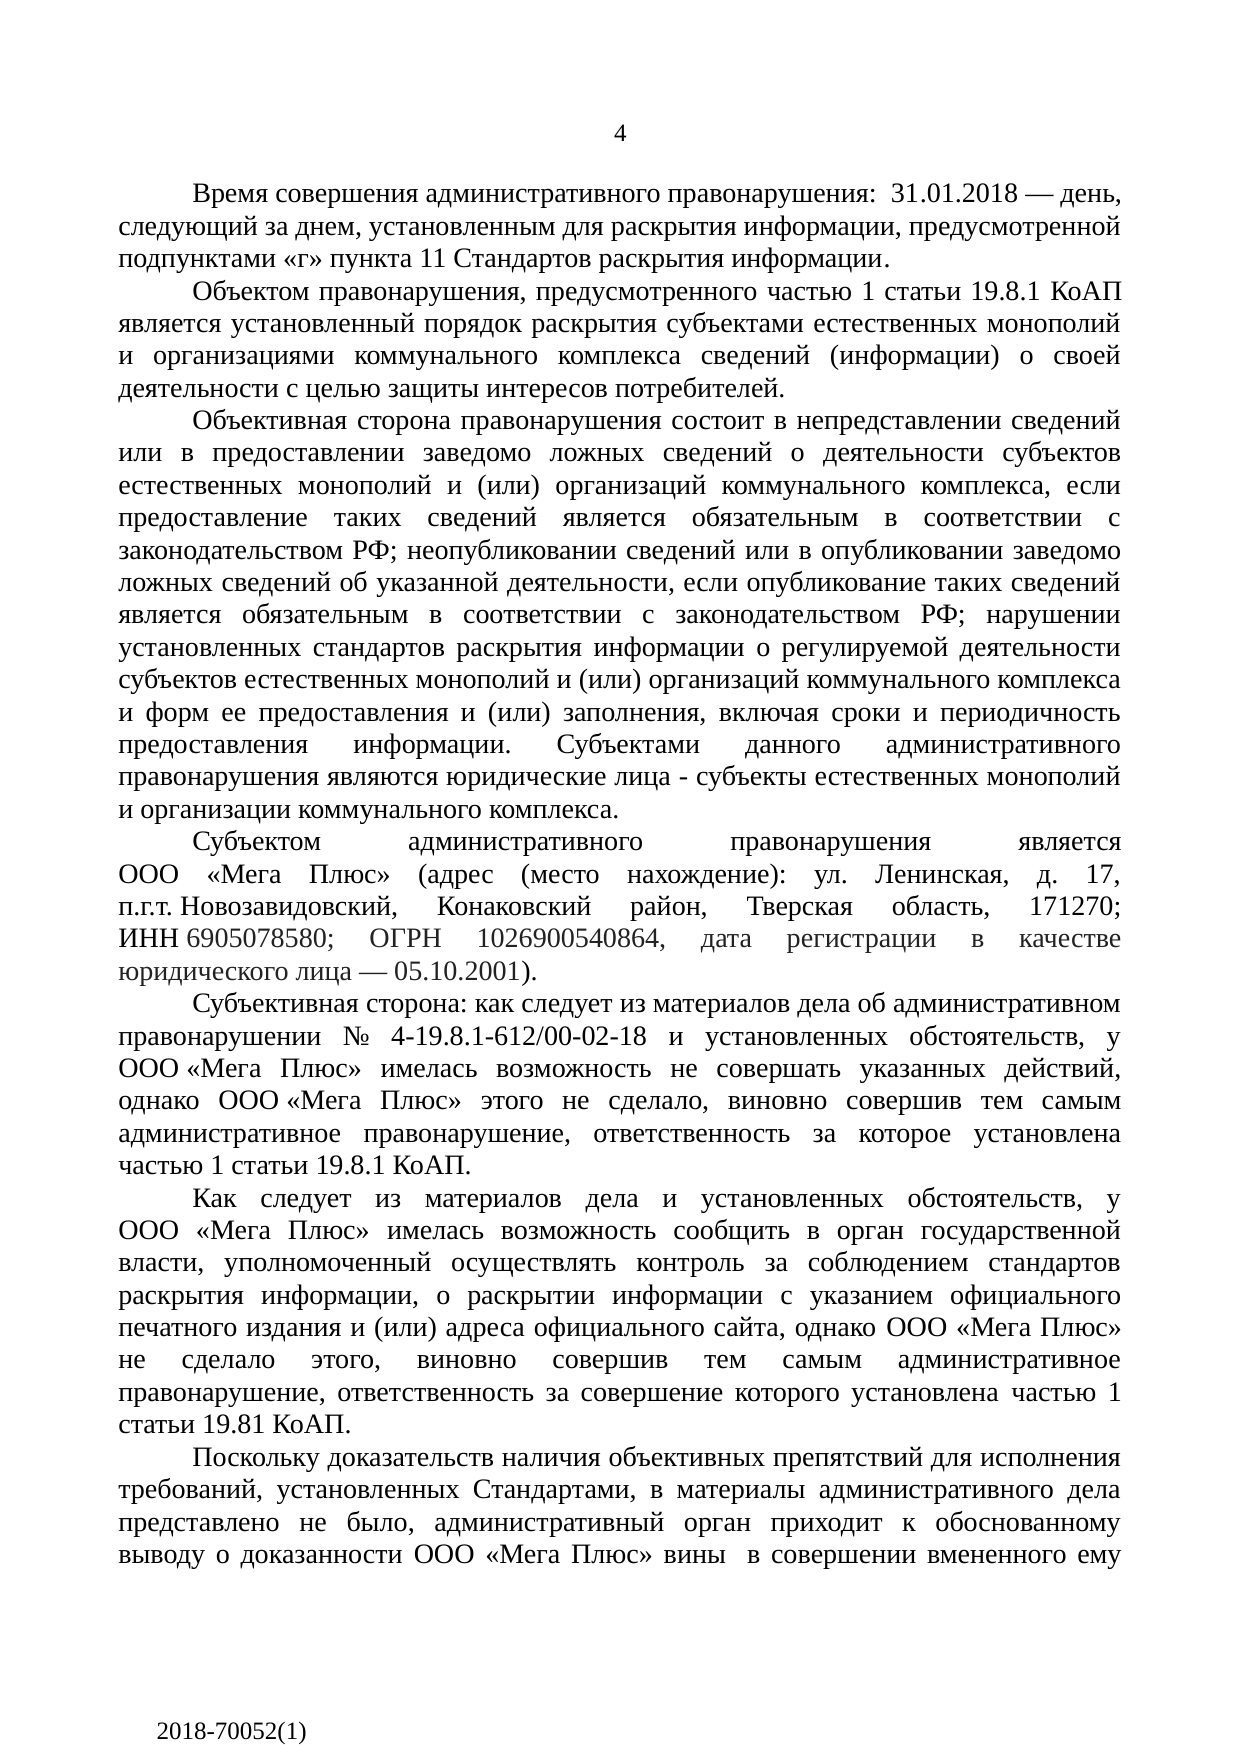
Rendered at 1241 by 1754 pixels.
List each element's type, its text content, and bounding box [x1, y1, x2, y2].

text Объектом правонарушения, предусмотренного частью 1 статьи 19.8.1 КоАП является установленный порядок раскрытия субъектами естественных монополий и организациями коммунального комплекса сведений (информации) о своей деятельности с целью защиты интересов потребителей. [118, 273, 1122, 403]
text Объективная сторона правонарушения состоит в непредставлении сведений или в предоставлении заведомо ложных сведений о деятельности субъектов естественных монополий и (или) организаций коммунального комплекса, если предоставление таких сведений является обязательным в соответствии с законодательством РФ; неопубликовании сведений или в опубликовании заведомо ложных сведений об указанной деятельности, если опубликование таких сведений является обязательным в соответствии с законодательством РФ; нарушении установленных стандартов раскрытия информации о регулируемой деятельности субъектов естественных монополий и (или) организаций коммунального комплекса и форм ее предоставления и (или) заполнения, включая сроки и периодичность предоставления информации. Субъектами данного административного правонарушения являются юридические лица - субъекты естественных монополий и организации коммунального комплекса. [118, 403, 1122, 824]
text Поскольку доказательств наличия объективных препятствий для исполнения требований, установленных Стандартами, в материалы административного дела представлено не было, административный орган приходит к обоснованному выводу о доказанности ООО «Мега Плюс» вины в совершении вмененного ему [118, 1440, 1122, 1569]
text Субъективная сторона: как следует из материалов дела об административном правонарушении № 4-19.8.1-612/00-02-18 и установленных обстоятельств, у ООО «Мега Плюс» имелась возможность не совершать указанных действий, однако ООО «Мега Плюс» этого не сделало, виновно совершив тем самым административное правонарушение, ответственность за которое установлена частью 1 статьи 19.8.1 КоАП. [118, 986, 1122, 1181]
text Субъектом административного правонарушения является ООО «Мега Плюс» (адрес (место нахождение): ул. Ленинская, д. 17, п.г.т. Новозавидовский, Конаковский район, Тверская область, 171270; ИНН 6905078580; ОГРН 1026900540864, дата регистрации в качестве юридического лица — 05.10.2001). [118, 824, 1122, 986]
text Время совершения административного правонарушения: 31.01.2018 — день, следующий за днем, установленным для раскрытия информации, предусмотренной подпунктами «г» пункта 11 Стандартов раскрытия информации. [118, 176, 1122, 273]
text Как следует из материалов дела и установленных обстоятельств, у ООО «Мега Плюс» имелась возможность сообщить в орган государственной власти, уполномоченный осуществлять контроль за соблюдением стандартов раскрытия информации, о раскрытии информации с указанием официального печатного издания и (или) адреса официального сайта, однако ООО «Мега Плюс» не сделало этого, виновно совершив тем самым административное правонарушение, ответственность за совершение которого установлена частью 1 статьи 19.81 КоАП. [118, 1181, 1122, 1440]
